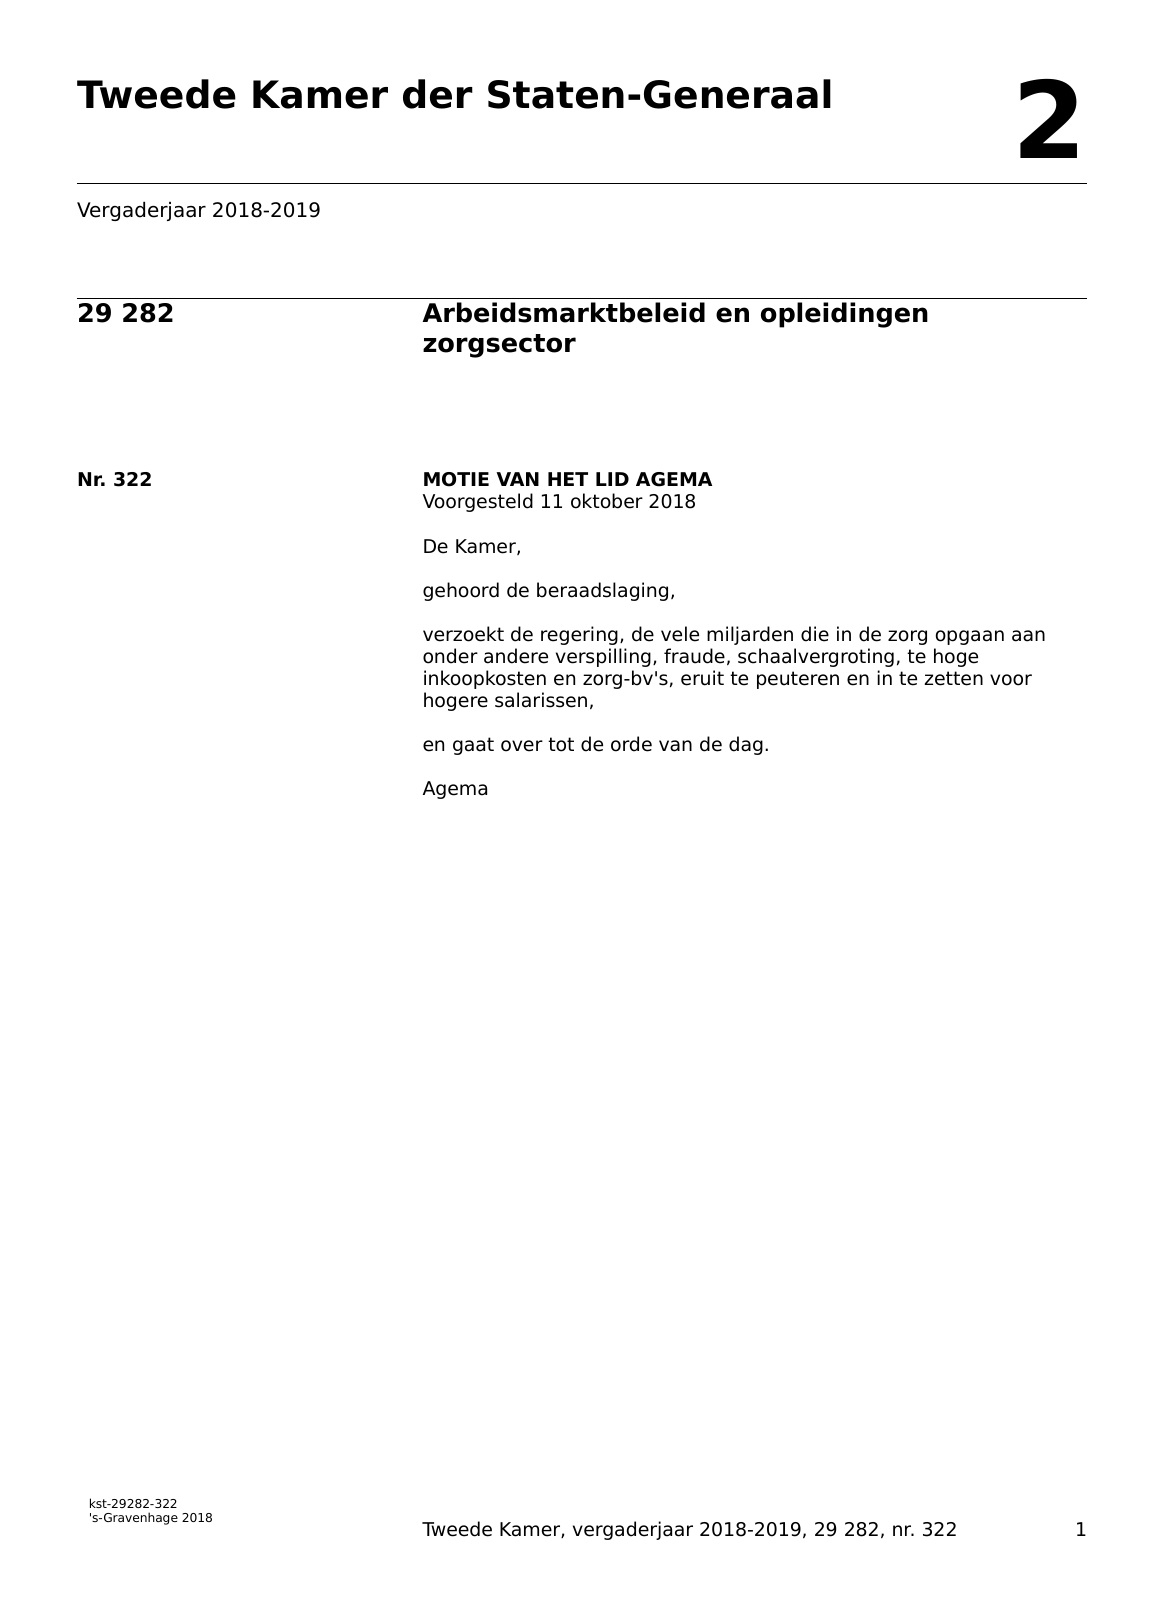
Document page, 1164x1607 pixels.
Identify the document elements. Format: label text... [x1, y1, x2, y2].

text Voorgesteld 11 oktober 2018 [422, 491, 1087, 513]
table_header 2 [886, 59, 1087, 183]
text kst-29282-322 [88, 1497, 323, 1511]
text De Kamer, [422, 536, 1087, 557]
text verzoekt de regering, de vele miljarden die in de zorg opgaan aan onder andere verspilling, fraude, schaalvergroting, te hoge inkoopkosten en zorg-bv's, eruit te peuteren en in te zetten voor hogere salarissen, [422, 624, 1087, 712]
text en gaat over tot de orde van de dag. [422, 734, 1087, 756]
text 's-Gravenhage 2018 [88, 1511, 323, 1525]
subtitle 29 282 Arbeidsmarktbeleid en opleidingen zorgsector [77, 299, 1087, 358]
text gehoord de beraadslaging, [422, 580, 1087, 602]
table_cell Vergaderjaar 2018-2019 [77, 184, 1087, 298]
text Agema [422, 778, 1087, 800]
subtitle Nr. 322 MOTIE VAN HET LID AGEMA [77, 469, 1087, 491]
table_header Tweede Kamer der Staten-Generaal [77, 59, 886, 183]
